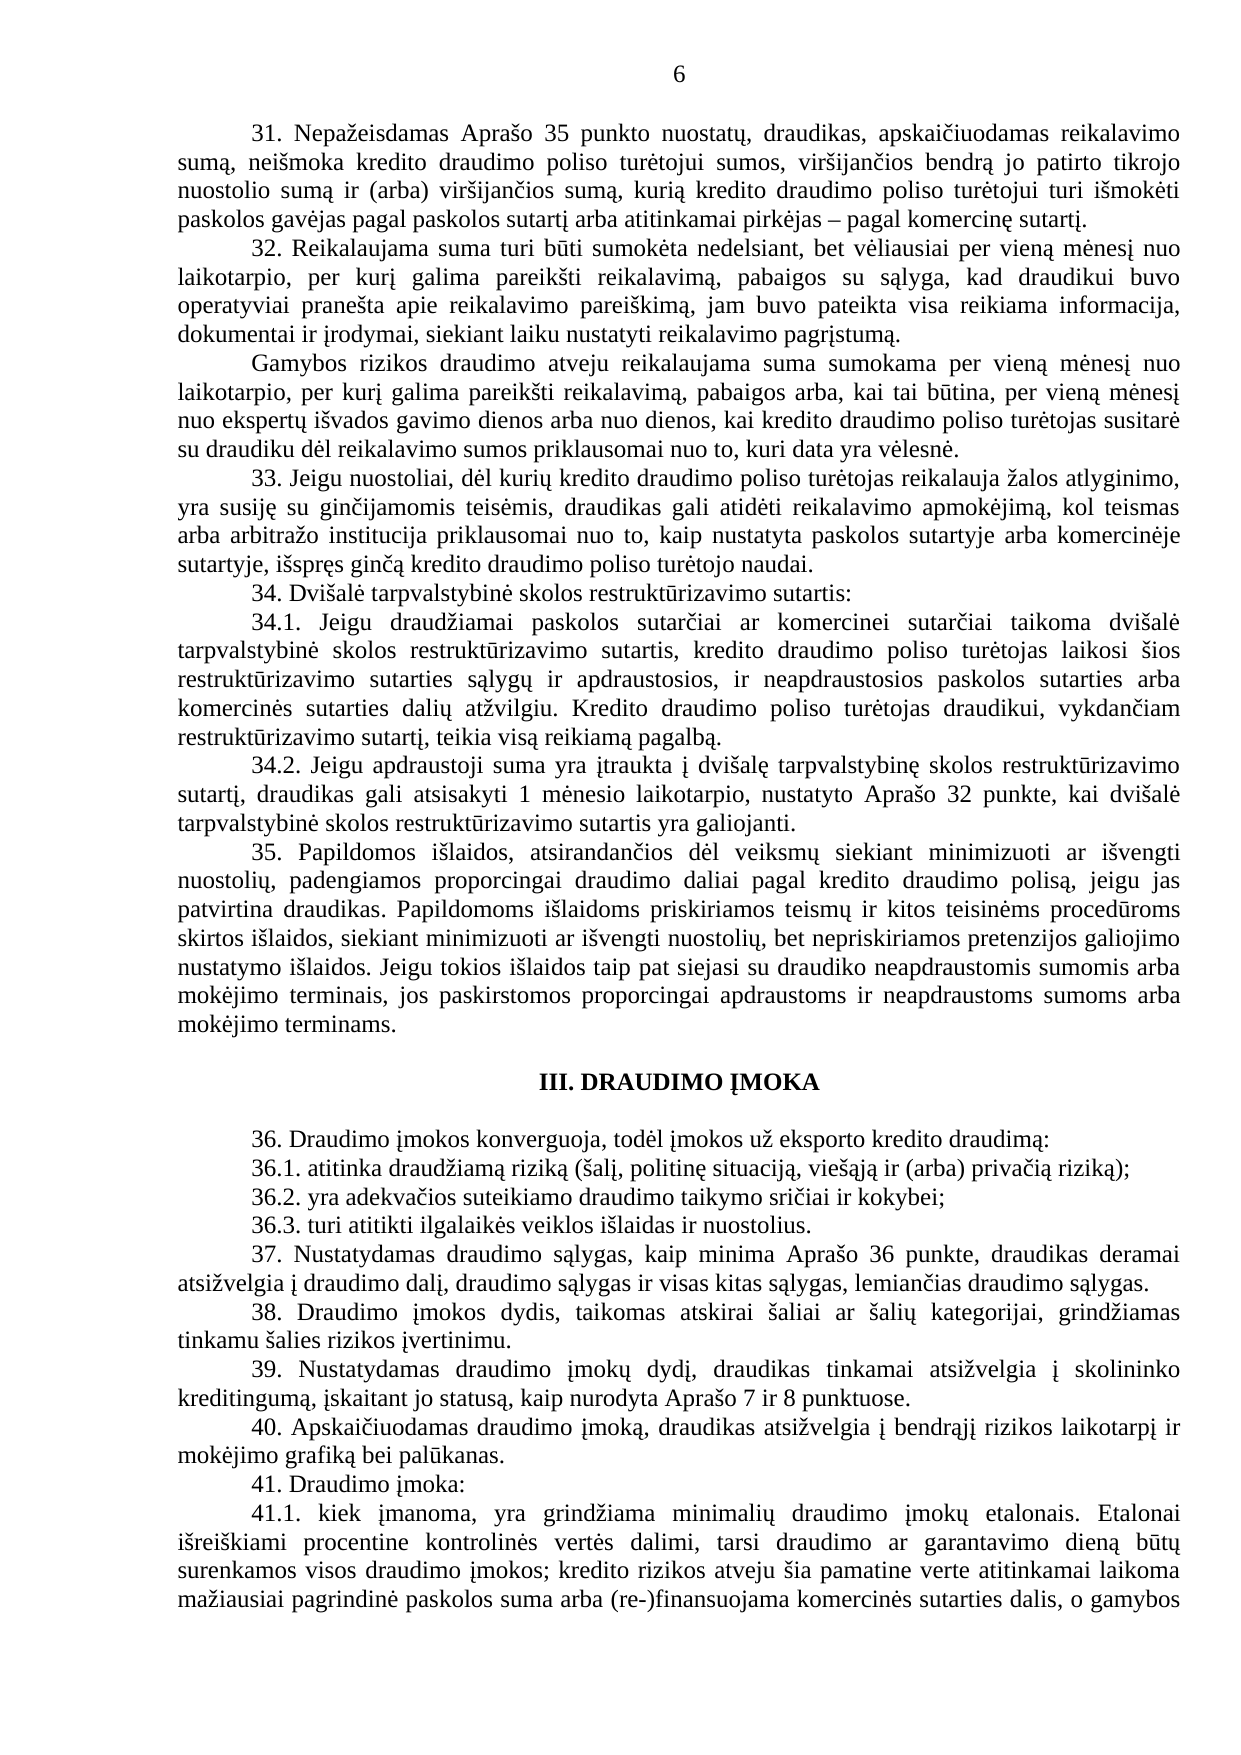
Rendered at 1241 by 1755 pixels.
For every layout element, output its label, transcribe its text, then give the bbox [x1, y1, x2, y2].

text III. DRAUDIMO ĮMOKA [177, 1067, 1181, 1096]
text 34.1. Jeigu draudžiamai paskolos sutarčiai ar komercinei sutarčiai taikoma dvišalė tarpvalstybinė skolos restruktūrizavimo sutartis, kredito draudimo poliso turėtojas laikosi šios restruktūrizavimo sutarties sąlygų ir apdraustosios, ir neapdraustosios paskolos sutarties arba komercinės sutarties dalių atžvilgiu. Kredito draudimo poliso turėtojas draudikui, vykdančiam restruktūrizavimo sutartį, teikia visą reikiamą pagalbą. [177, 607, 1181, 751]
text 31. Nepažeisdamas Aprašo 35 punkto nuostatų, draudikas, apskaičiuodamas reikalavimo sumą, neišmoka kredito draudimo poliso turėtojui sumos, viršijančios bendrą jo patirto tikrojo nuostolio sumą ir (arba) viršijančios sumą, kurią kredito draudimo poliso turėtojui turi išmokėti paskolos gavėjas pagal paskolos sutartį arba atitinkamai pirkėjas – pagal komercinę sutartį. [177, 118, 1181, 233]
text 36. Draudimo įmokos konverguoja, todėl įmokos už eksporto kredito draudimą: [177, 1124, 1181, 1153]
text Gamybos rizikos draudimo atveju reikalaujama suma sumokama per vieną mėnesį nuo laikotarpio, per kurį galima pareikšti reikalavimą, pabaigos arba, kai tai būtina, per vieną mėnesį nuo ekspertų išvados gavimo dienos arba nuo dienos, kai kredito draudimo poliso turėtojas susitarė su draudiku dėl reikalavimo sumos priklausomai nuo to, kuri data yra vėlesnė. [177, 348, 1181, 463]
text 39. Nustatydamas draudimo įmokų dydį, draudikas tinkamai atsižvelgia į skolininko kreditingumą, įskaitant jo statusą, kaip nurodyta Aprašo 7 ir 8 punktuose. [177, 1354, 1181, 1412]
text 40. Apskaičiuodamas draudimo įmoką, draudikas atsižvelgia į bendrąjį rizikos laikotarpį ir mokėjimo grafiką bei palūkanas. [177, 1412, 1181, 1469]
text 36.3. turi atitikti ilgalaikės veiklos išlaidas ir nuostolius. [177, 1211, 1181, 1239]
text 38. Draudimo įmokos dydis, taikomas atskirai šaliai ar šalių kategorijai, grindžiamas tinkamu šalies rizikos įvertinimu. [177, 1297, 1181, 1354]
text 34. Dvišalė tarpvalstybinė skolos restruktūrizavimo sutartis: [177, 578, 1181, 607]
text 37. Nustatydamas draudimo sąlygas, kaip minima Aprašo 36 punkte, draudikas deramai atsižvelgia į draudimo dalį, draudimo sąlygas ir visas kitas sąlygas, lemiančias draudimo sąlygas. [177, 1239, 1181, 1297]
text 35. Papildomos išlaidos, atsirandančios dėl veiksmų siekiant minimizuoti ar išvengti nuostolių, padengiamos proporcingai draudimo daliai pagal kredito draudimo polisą, jeigu jas patvirtina draudikas. Papildomoms išlaidoms priskiriamos teismų ir kitos teisinėms procedūroms skirtos išlaidos, siekiant minimizuoti ar išvengti nuostolių, bet nepriskiriamos pretenzijos galiojimo nustatymo išlaidos. Jeigu tokios išlaidos taip pat siejasi su draudiko neapdraustomis sumomis arba mokėjimo terminais, jos paskirstomos proporcingai apdraustoms ir neapdraustoms sumoms arba mokėjimo terminams. [177, 837, 1181, 1038]
text 36.2. yra adekvačios suteikiamo draudimo taikymo sričiai ir kokybei; [177, 1182, 1181, 1211]
text 41. Draudimo įmoka: [177, 1469, 1181, 1498]
text 32. Reikalaujama suma turi būti sumokėta nedelsiant, bet vėliausiai per vieną mėnesį nuo laikotarpio, per kurį galima pareikšti reikalavimą, pabaigos su sąlyga, kad draudikui buvo operatyviai pranešta apie reikalavimo pareiškimą, jam buvo pateikta visa reikiama informacija, dokumentai ir įrodymai, siekiant laiku nustatyti reikalavimo pagrįstumą. [177, 233, 1181, 348]
text 33. Jeigu nuostoliai, dėl kurių kredito draudimo poliso turėtojas reikalauja žalos atlyginimo, yra susiję su ginčijamomis teisėmis, draudikas gali atidėti reikalavimo apmokėjimą, kol teismas arba arbitražo institucija priklausomai nuo to, kaip nustatyta paskolos sutartyje arba komercinėje sutartyje, išspręs ginčą kredito draudimo poliso turėtojo naudai. [177, 463, 1181, 578]
text 34.2. Jeigu apdraustoji suma yra įtraukta į dvišalę tarpvalstybinę skolos restruktūrizavimo sutartį, draudikas gali atsisakyti 1 mėnesio laikotarpio, nustatyto Aprašo 32 punkte, kai dvišalė tarpvalstybinė skolos restruktūrizavimo sutartis yra galiojanti. [177, 751, 1181, 837]
text 36.1. atitinka draudžiamą riziką (šalį, politinę situaciją, viešąją ir (arba) privačią riziką); [177, 1153, 1181, 1182]
text 41.1. kiek įmanoma, yra grindžiama minimalių draudimo įmokų etalonais. Etalonai išreiškiami procentine kontrolinės vertės dalimi, tarsi draudimo ar garantavimo dieną būtų surenkamos visos draudimo įmokos; kredito rizikos atveju šia pamatine verte atitinkamai laikoma mažiausiai pagrindinė paskolos suma arba (re-)finansuojama komercinės sutarties dalis, o gamybos [177, 1498, 1181, 1613]
